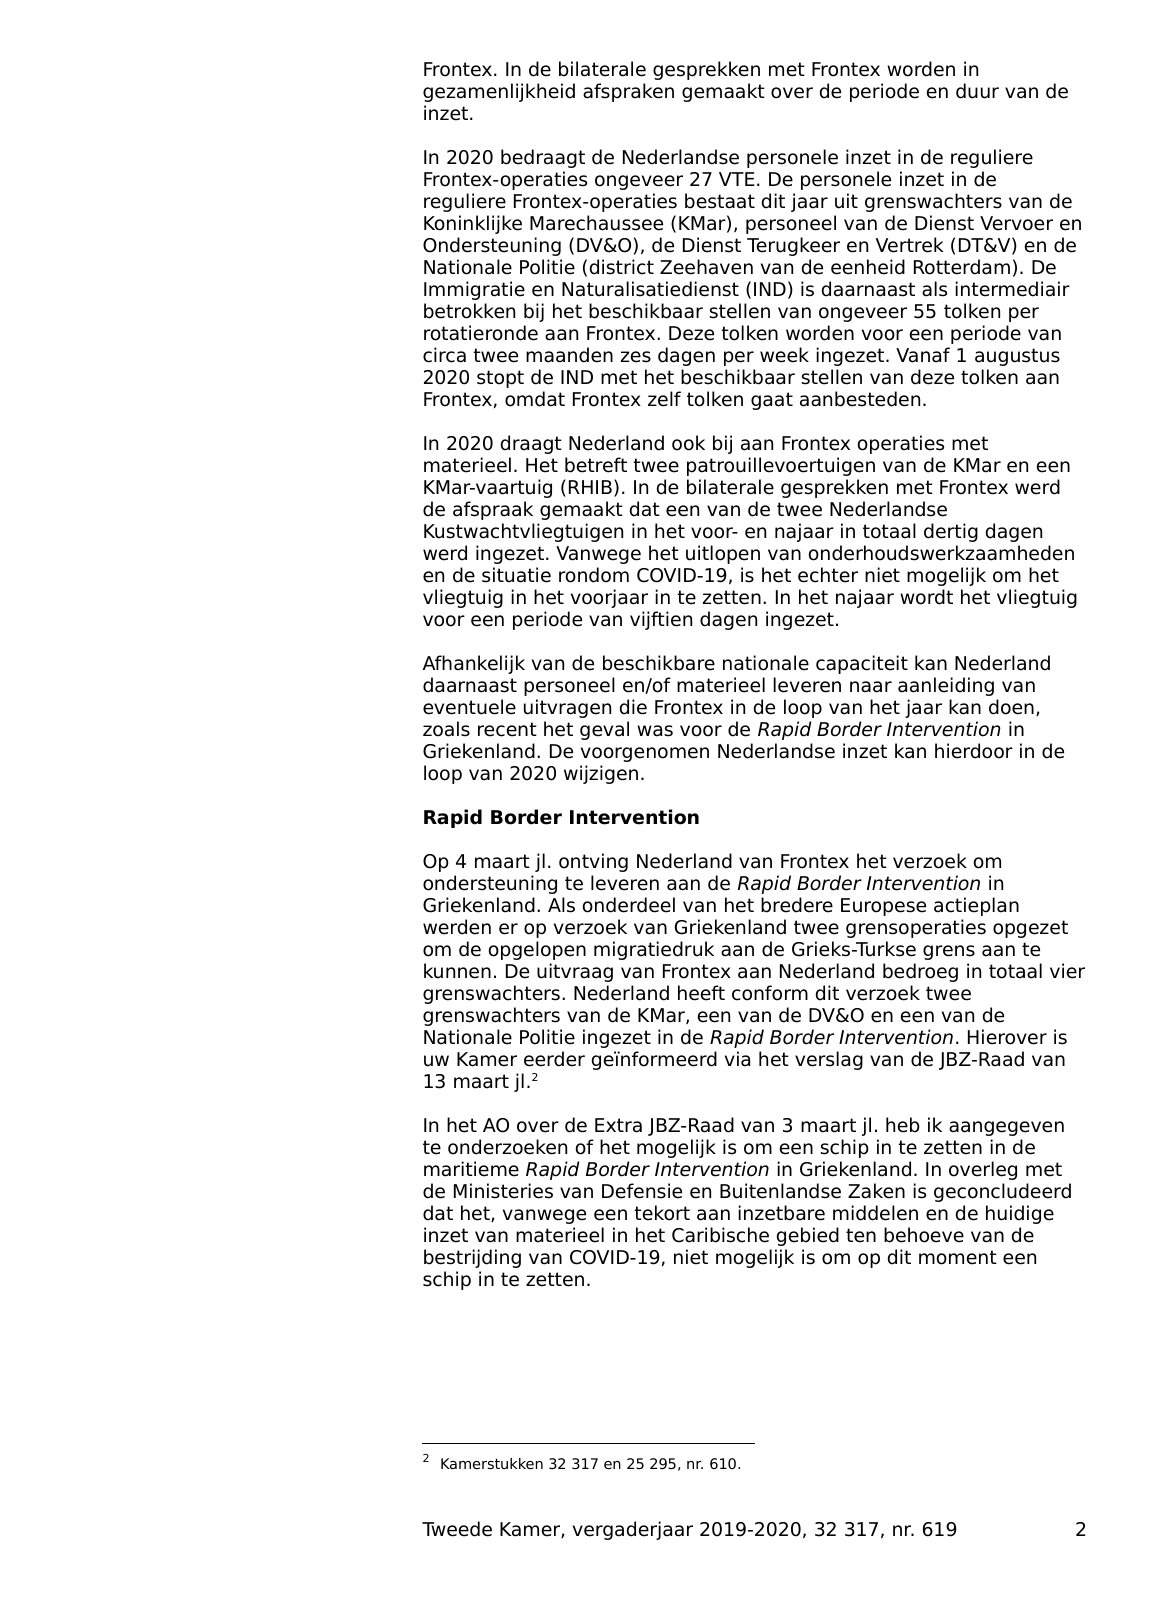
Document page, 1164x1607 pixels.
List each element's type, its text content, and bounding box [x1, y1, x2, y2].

text Kamerstukken 32 317 en 25 295, nr. 610. [422, 1452, 1087, 1474]
text In het AO over de Extra JBZ-Raad van 3 maart jl. heb ik aangegeven te onderzoeken of het mogelijk is om een schip in te zetten in de maritieme Rapid Border Intervention in Griekenland. In overleg met de Ministeries van Defensie en Buitenlandse Zaken is geconcludeerd dat het, vanwege een tekort aan inzetbare middelen en de huidige inzet van materieel in het Caribische gebied ten behoeve van de bestrijding van COVID-19, niet mogelijk is om op dit moment een schip in te zetten. [422, 1115, 1087, 1291]
text Op 4 maart jl. ontving Nederland van Frontex het verzoek om ondersteuning te leveren aan de Rapid Border Intervention in Griekenland. Als onderdeel van het bredere Europese actieplan werden er op verzoek van Griekenland twee grensoperaties opgezet om de opgelopen migratiedruk aan de Grieks-Turkse grens aan te kunnen. De uitvraag van Frontex aan Nederland bedroeg in totaal vier grenswachters. Nederland heeft conform dit verzoek twee grenswachters van de KMar, een van de DV&O en een van de Nationale Politie ingezet in de Rapid Border Intervention. Hierover is uw Kamer eerder geïnformeerd via het verslag van de JBZ-Raad van 13 maart jl. [422, 851, 1087, 1093]
subtitle Rapid Border Intervention [422, 807, 1087, 829]
text In 2020 bedraagt de Nederlandse personele inzet in de reguliere Frontex-operaties ongeveer 27 VTE. De personele inzet in de reguliere Frontex-operaties bestaat dit jaar uit grenswachters van de Koninklijke Marechaussee (KMar), personeel van de Dienst Vervoer en Ondersteuning (DV&O), de Dienst Terugkeer en Vertrek (DT&V) en de Nationale Politie (district Zeehaven van de eenheid Rotterdam). De Immigratie en Naturalisatiedienst (IND) is daarnaast als intermediair betrokken bij het beschikbaar stellen van ongeveer 55 tolken per rotatieronde aan Frontex. Deze tolken worden voor een periode van circa twee maanden zes dagen per week ingezet. Vanaf 1 augustus 2020 stopt de IND met het beschikbaar stellen van deze tolken aan Frontex, omdat Frontex zelf tolken gaat aanbesteden. [422, 147, 1087, 411]
text Frontex. In de bilaterale gesprekken met Frontex worden in gezamenlijkheid afspraken gemaakt over de periode en duur van de inzet. [422, 59, 1087, 125]
text In 2020 draagt Nederland ook bij aan Frontex operaties met materieel. Het betreft twee patrouillevoertuigen van de KMar en een KMar-vaartuig (RHIB). In de bilaterale gesprekken met Frontex werd de afspraak gemaakt dat een van de twee Nederlandse Kustwachtvliegtuigen in het voor- en najaar in totaal dertig dagen werd ingezet. Vanwege het uitlopen van onderhoudswerkzaamheden en de situatie rondom COVID-19, is het echter niet mogelijk om het vliegtuig in het voorjaar in te zetten. In het najaar wordt het vliegtuig voor een periode van vijftien dagen ingezet. [422, 433, 1087, 631]
text Afhankelijk van de beschikbare nationale capaciteit kan Nederland daarnaast personeel en/of materieel leveren naar aanleiding van eventuele uitvragen die Frontex in de loop van het jaar kan doen, zoals recent het geval was voor de Rapid Border Intervention in Griekenland. De voorgenomen Nederlandse inzet kan hierdoor in de loop van 2020 wijzigen. [422, 653, 1087, 785]
